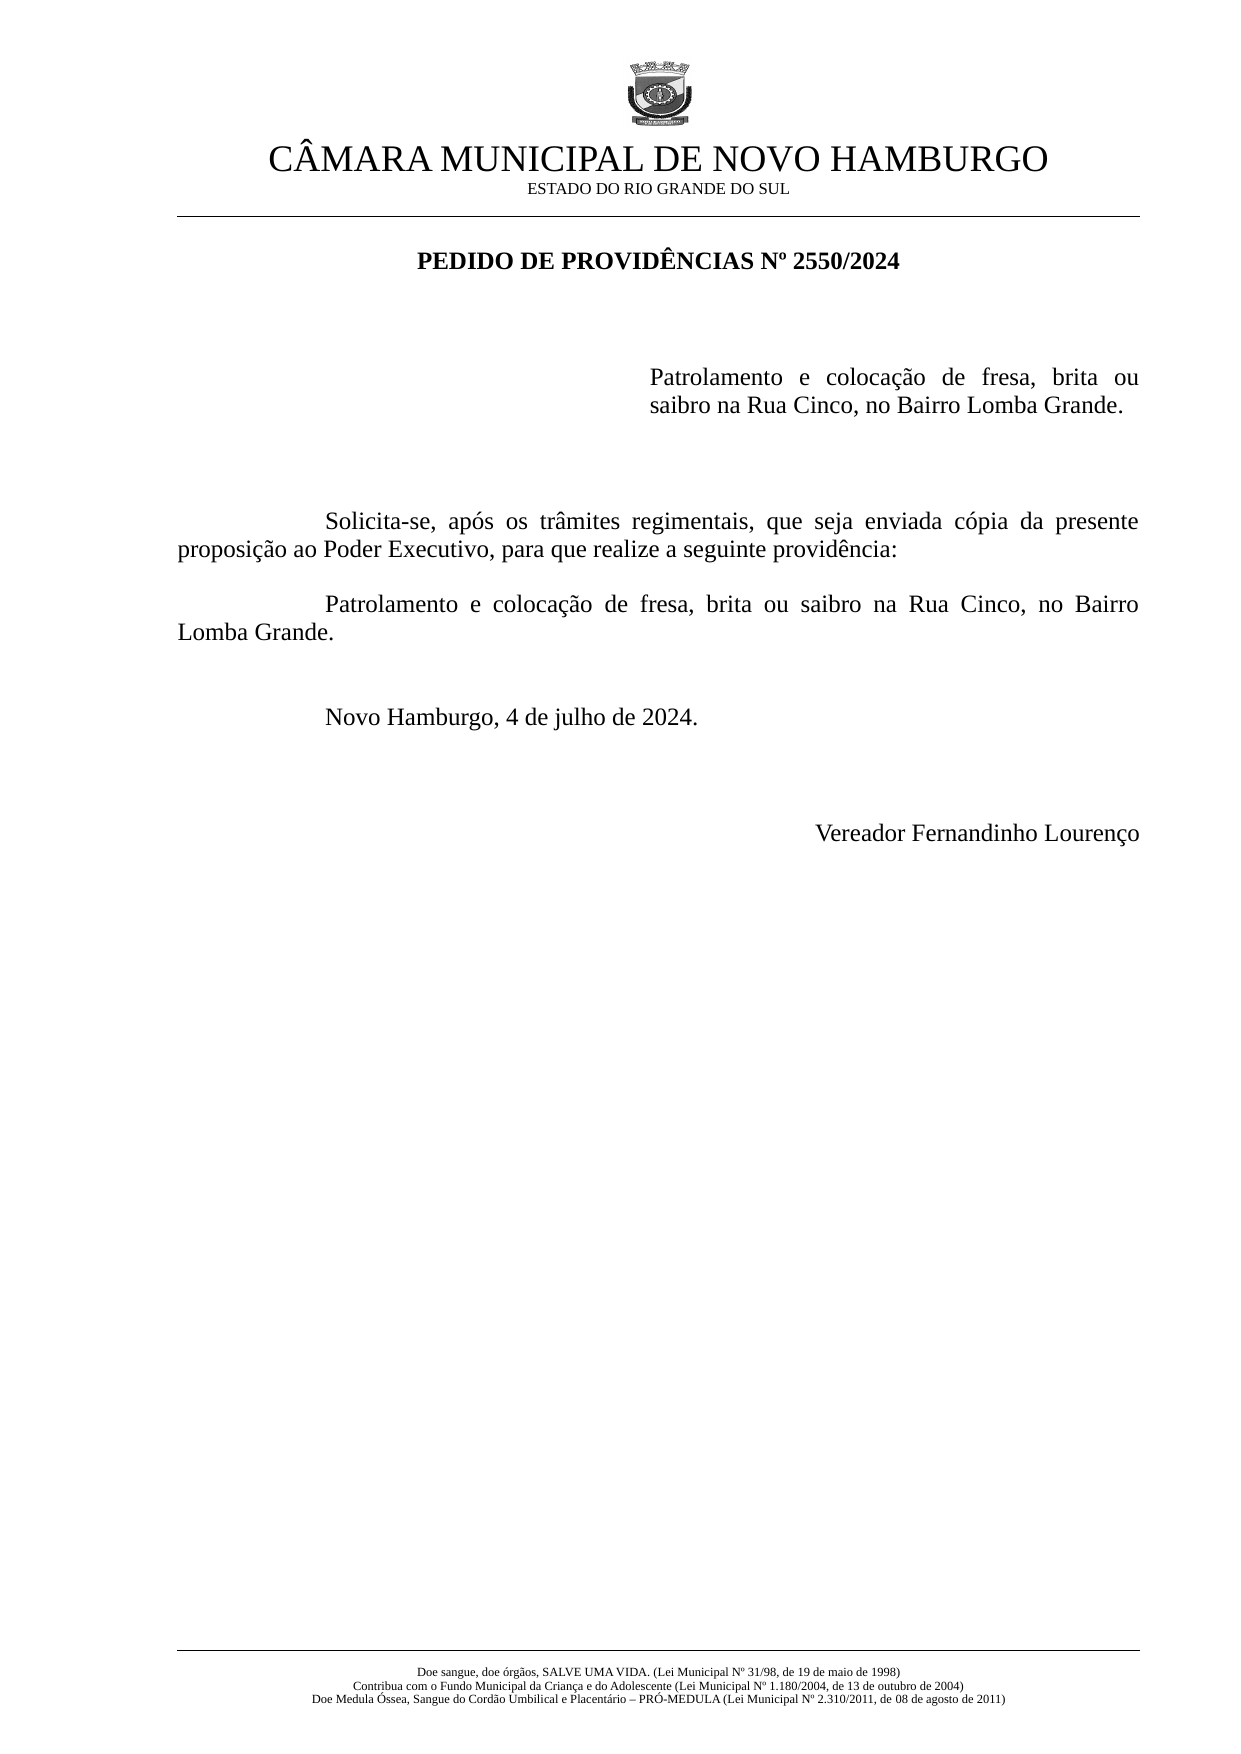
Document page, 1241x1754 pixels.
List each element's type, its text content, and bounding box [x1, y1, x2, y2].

text PEDIDO DE PROVIDÊNCIAS Nº 2550/2024 [177, 247, 1140, 274]
text Solicita-se, após os trâmites regimentais, que seja enviada cópia da presente proposição ao Poder Executivo, para que realize a seguinte providência: [177, 507, 1140, 562]
text Novo Hamburgo, 4 de julho de 2024. [177, 703, 1140, 730]
list Patrolamento e colocação de fresa, brita ou saibro na Rua Cinco, no Bairro Lomba Grande. [614, 363, 1140, 418]
list Patrolamento e colocação de fresa, brita ou saibro na Rua Cinco, no Bairro Lomba Grande. [177, 590, 1140, 646]
text Vereador Fernandinho Lourenço [649, 819, 1140, 847]
